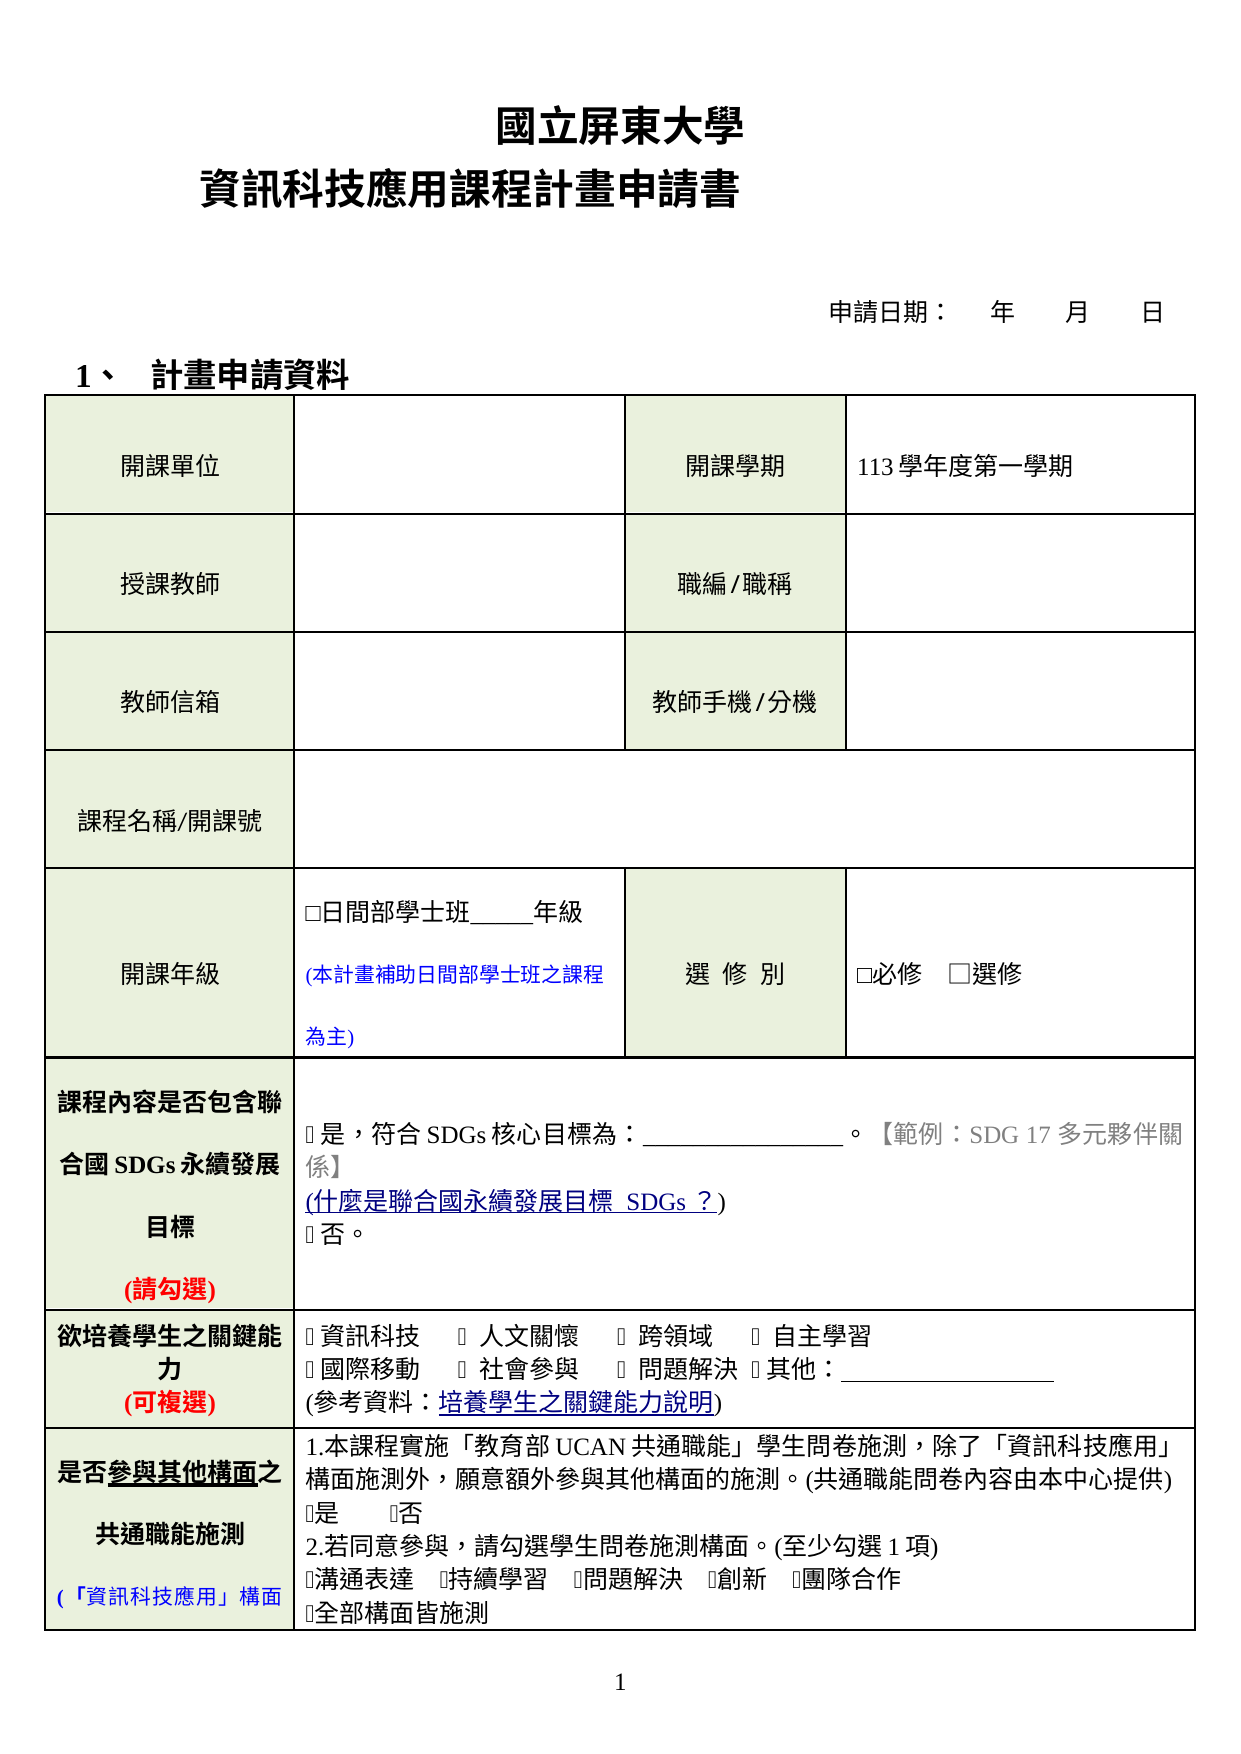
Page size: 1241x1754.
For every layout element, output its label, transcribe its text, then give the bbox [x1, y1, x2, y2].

table_cell 選 修 別 [626, 869, 845, 1056]
table_header 113學年度第一學期 [847, 396, 1194, 512]
table_cell 職編/職稱 [626, 515, 845, 631]
table_cell [847, 633, 1194, 749]
text 申請日期： 年 月 日 [131, 269, 1165, 332]
table_cell □日間部學士班_____年級 (本計畫補助日間部學士班之課程為主) [295, 869, 624, 1056]
table_cell 1.本課程實施「教育部UCAN共通職能」學生問卷施測，除了「資訊科技應用」構面施測外，願意額外參與其他構面的施測。(共通職能問卷內容由本中心提供) 是 否 2.若同意參與，請勾選學生問卷施測構面。(至少勾選1項) 溝通表達 持續學習 問題解決 創新 團隊合作 全部構面皆施測 [295, 1429, 1194, 1629]
table_cell 是否參與其他構面之共通職能施測 (「資訊科技應用」構面 [46, 1429, 293, 1629]
table_header 開課單位 [46, 396, 293, 512]
table_cell 課程名稱/開課號 [46, 751, 293, 867]
table_cell [847, 515, 1194, 631]
table_cell  資訊科技  人文關懷  跨領域  自主學習  國際移動  社會參與  問題解決  其他： (參考資料：培養學生之關鍵能力說明) [295, 1311, 1194, 1427]
table_header 開課學期 [626, 396, 845, 512]
table_cell 開課年級 [46, 869, 293, 1056]
table_cell 欲培養學生之關鍵能力 (可複選) [46, 1311, 293, 1427]
table_cell 課程內容是否包含聯合國SDGs永續發展目標 (請勾選) [46, 1059, 293, 1308]
table_cell  是，符合SDGs核心目標為：________________。【範例：SDG 17 多元夥伴關係】 (什麼是聯合國永續發展目標 SDGs ？)  否。 [295, 1059, 1194, 1308]
table_cell [295, 751, 1194, 867]
table_cell 教師手機/分機 [626, 633, 845, 749]
table_cell [295, 633, 624, 749]
table_header [295, 396, 624, 512]
text 國立屏東大學 [75, 82, 1165, 144]
list 計畫申請資料 [75, 332, 1165, 394]
text 資訊科技應用課程計畫申請書 [75, 144, 1165, 207]
table_cell 教師信箱 [46, 633, 293, 749]
table_cell 授課教師 [46, 515, 293, 631]
table_cell □必修 □選修 [847, 869, 1194, 1056]
table_cell [295, 515, 624, 631]
